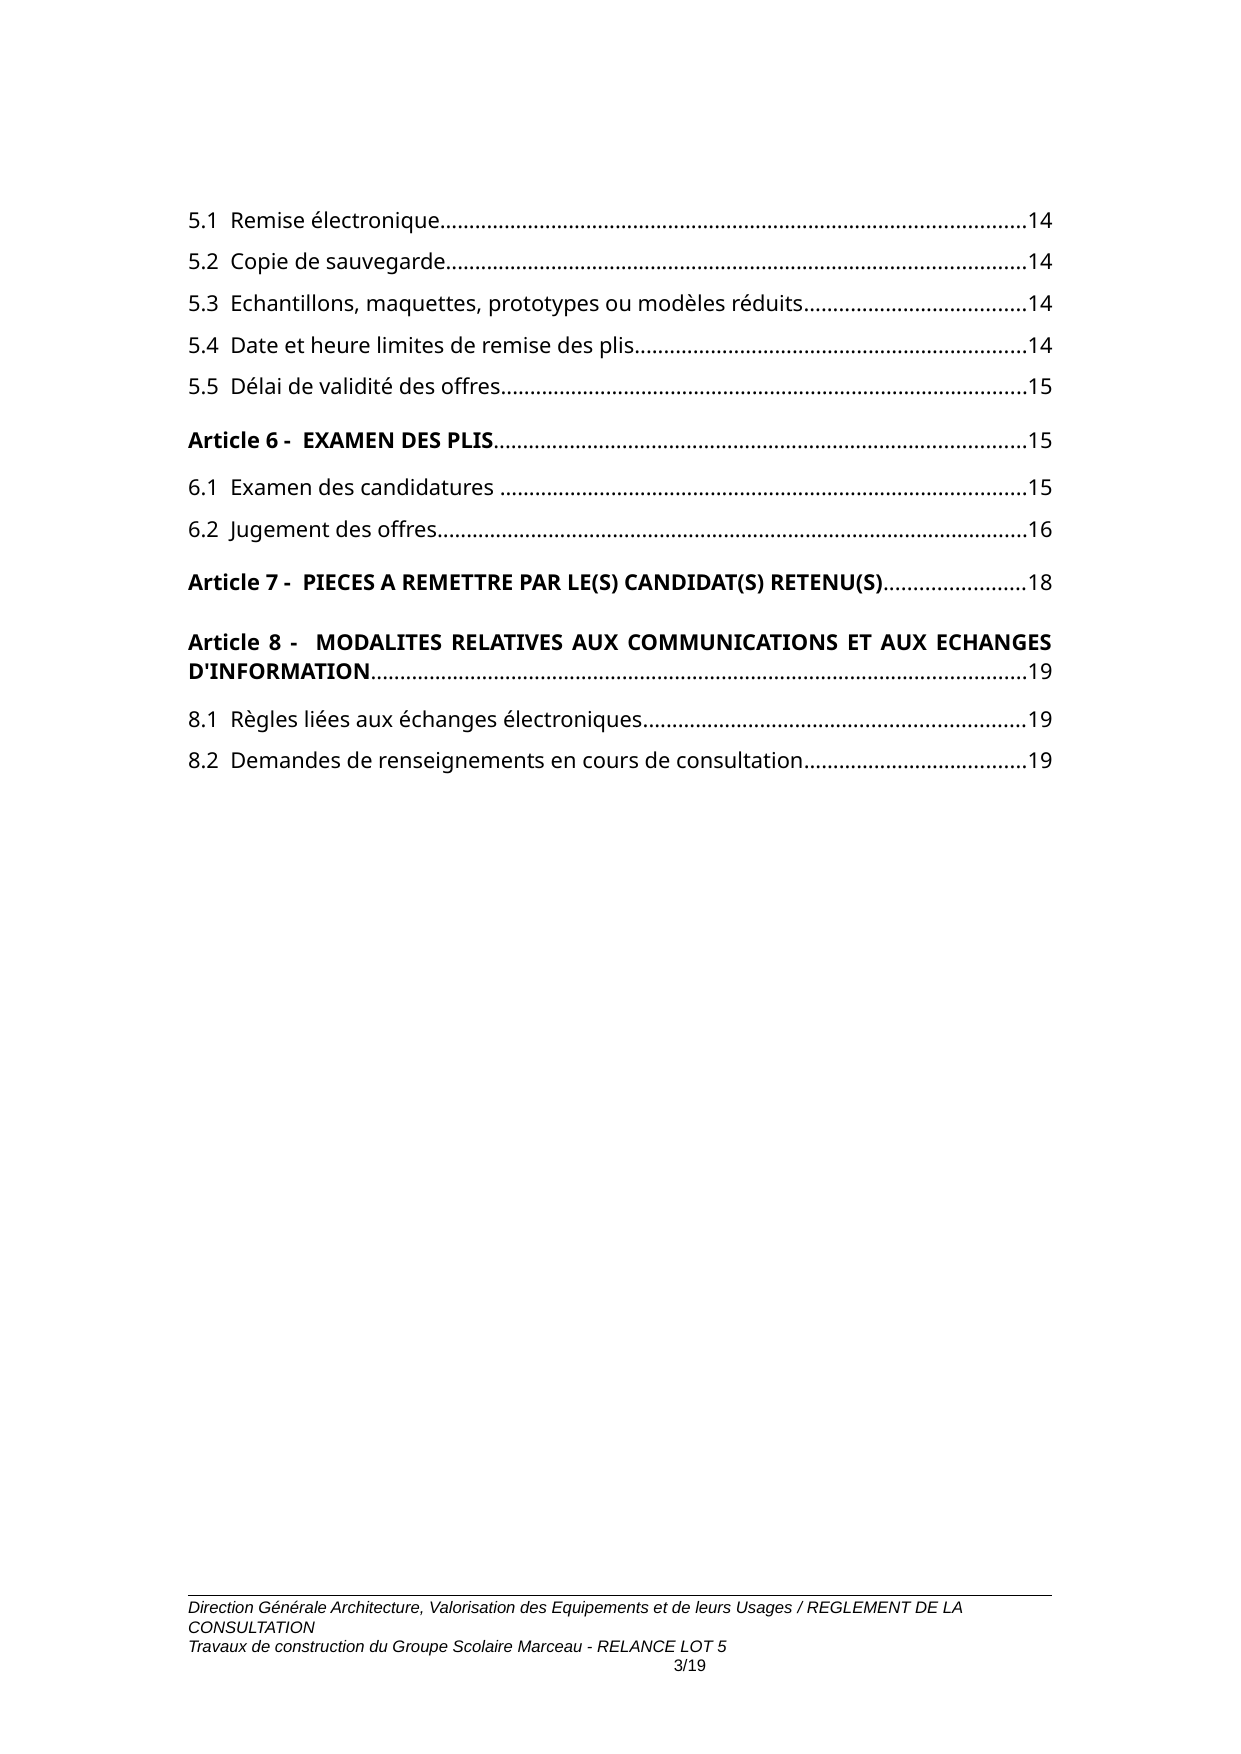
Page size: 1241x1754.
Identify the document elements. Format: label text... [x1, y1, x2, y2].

text Article 7 - PIECES A REMETTRE PAR LE(S) CANDIDAT(S) RETENU(S) 18 [188, 567, 1052, 597]
text Article 6 - EXAMEN DES PLIS 15 [188, 425, 1052, 454]
text 5.4 Date et heure limites de remise des plis 14 [188, 329, 1052, 359]
text 5.1 Remise électronique 14 [188, 204, 1052, 234]
text 5.2 Copie de sauvegarde 14 [188, 246, 1052, 276]
text 8.1 Règles liées aux échanges électroniques 19 [188, 704, 1052, 734]
text 8.2 Demandes de renseignements en cours de consultation 19 [188, 746, 1052, 775]
text 6.1 Examen des candidatures 15 [188, 472, 1052, 502]
text 6.2 Jugement des offres 16 [188, 514, 1052, 544]
text Article 8 - MODALITES RELATIVES AUX COMMUNICATIONS ET AUX ECHANGES D'INFORMATION 19 [188, 627, 1052, 686]
text 5.3 Echantillons, maquettes, prototypes ou modèles réduits 14 [188, 288, 1052, 318]
text 5.5 Délai de validité des offres 15 [188, 371, 1052, 401]
